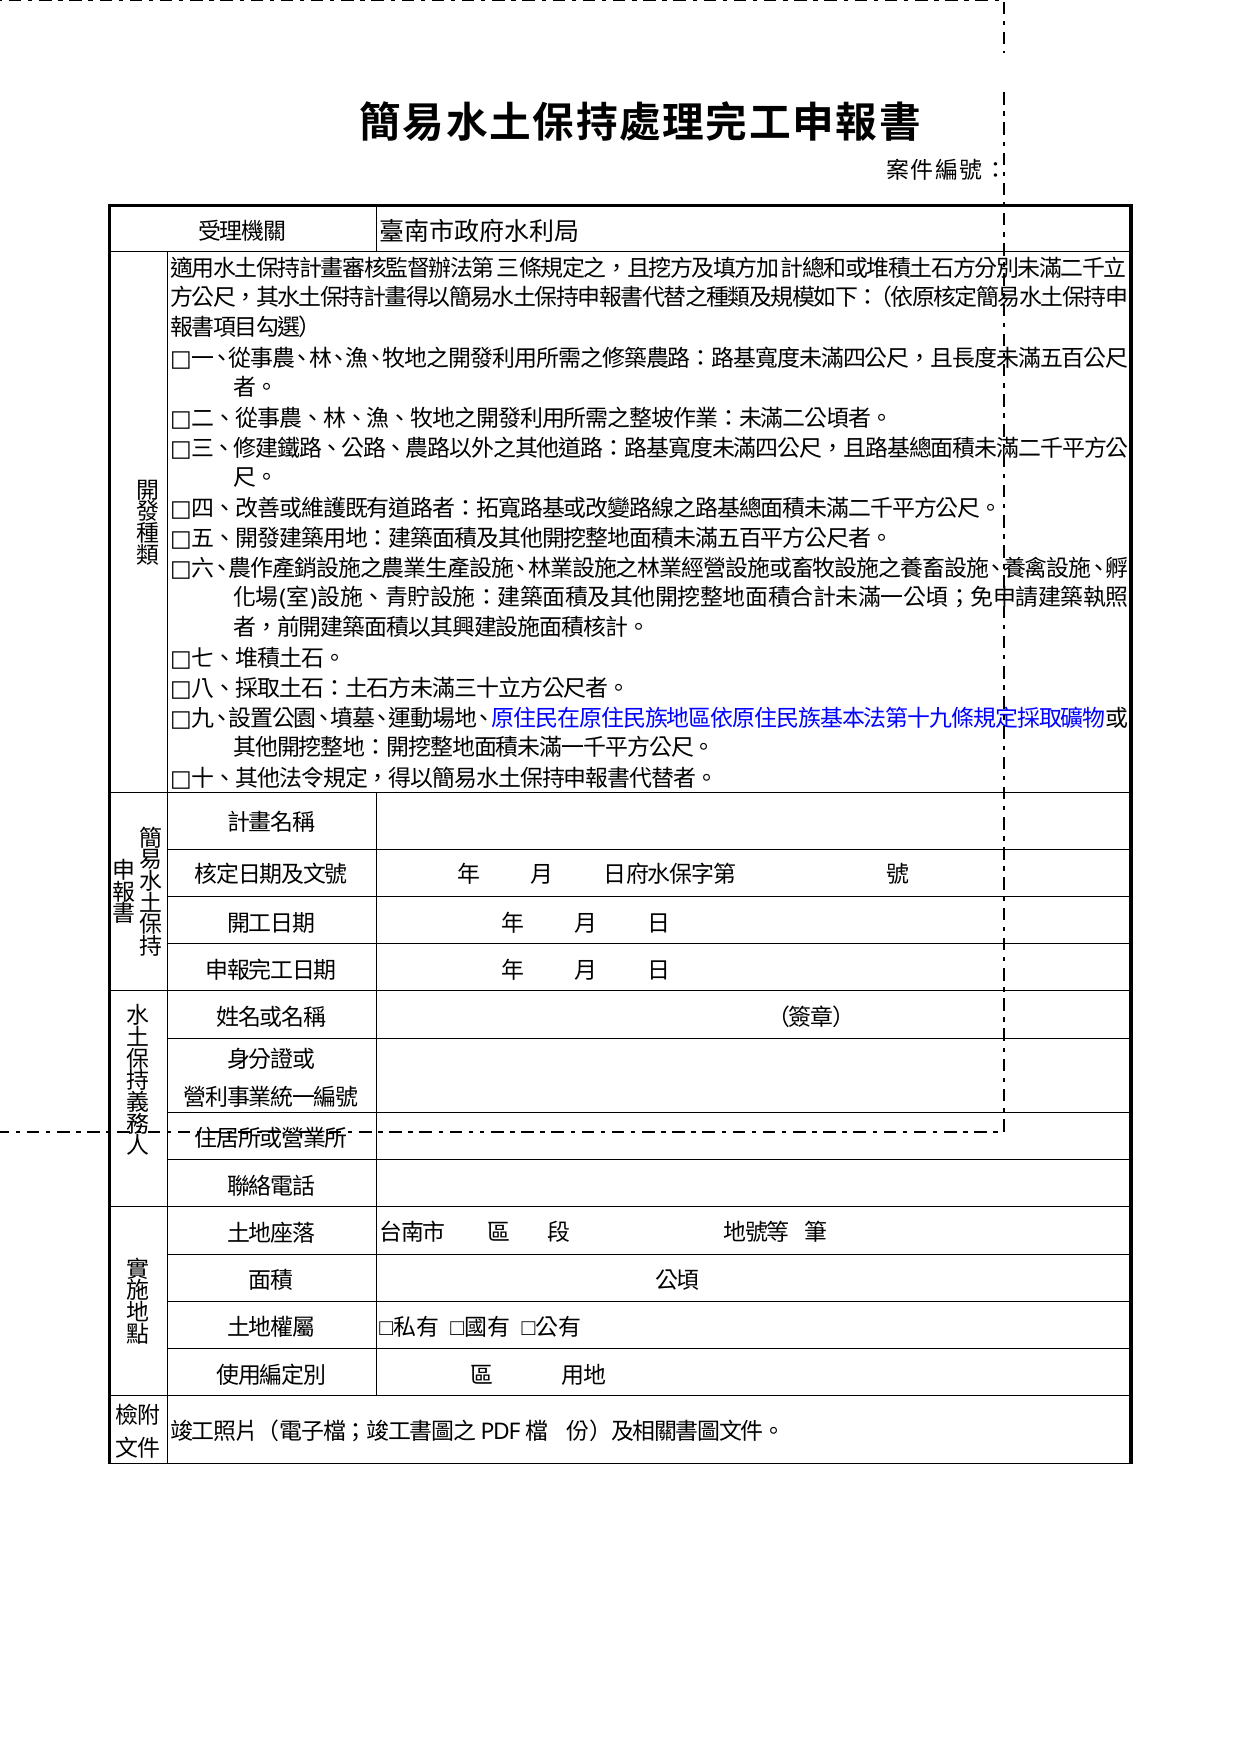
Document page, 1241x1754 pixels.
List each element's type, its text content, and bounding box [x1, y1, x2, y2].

table_cell 聯絡電話 [168, 1160, 376, 1206]
table_cell 檢附 文件 [111, 1396, 167, 1463]
table_cell 姓名或名稱 [168, 991, 376, 1038]
text [855, 53, 1177, 92]
table_cell 核定日期及文號 [168, 850, 376, 896]
table_cell 開工日期 [168, 897, 376, 943]
table_cell 計畫名稱 [168, 793, 376, 848]
table_cell 竣工照片（電子檔；竣工書圖之PDF檔 份）及相關書圖文件。 [168, 1396, 1129, 1463]
table_cell [377, 793, 1129, 848]
text 案件編號： [118, 150, 1068, 185]
table_cell 簡易水土保持 申報書 [111, 793, 167, 990]
table_header 受理機關 [111, 207, 376, 251]
table_cell 實施地點 [111, 1207, 167, 1395]
table_cell 年 月 日府水保字第 號 [377, 850, 1129, 896]
text 簡易水土保持處理完工申報書 [118, 89, 1162, 150]
table_cell 申報完工日期 [168, 944, 376, 990]
table_cell 區 用地 [377, 1349, 1129, 1395]
table_cell 使用編定別 [168, 1349, 376, 1395]
table_cell 身分證或 營利事業統一編號 [168, 1039, 376, 1112]
table_cell 面積 [168, 1255, 376, 1301]
table_cell 台南市 區 段 地號等 筆 [377, 1207, 1129, 1253]
table_cell 開發種類 [111, 252, 167, 792]
table_cell 住居所或營業所 [168, 1113, 376, 1159]
table_cell [377, 1160, 1129, 1206]
table_cell （簽章） [377, 991, 1129, 1038]
table_header 臺南市政府水利局 [377, 207, 1129, 251]
table_cell 水土保持義務人 [111, 991, 167, 1206]
table_cell [377, 1039, 1129, 1112]
table_cell 公頃 [377, 1255, 1129, 1301]
table_cell [377, 1113, 1129, 1159]
table_cell □私有 □國有 □公有 [377, 1302, 1129, 1348]
table_cell 土地座落 [168, 1207, 376, 1253]
table_cell 年 月 日 [377, 897, 1129, 943]
table_cell 年 月 日 [377, 944, 1129, 990]
table_cell 土地權屬 [168, 1302, 376, 1348]
table_cell 適用水土保持計畫審核監督辦法第三條規定之，且挖方及填方加計總和或堆積土石方分別未滿二千立方公尺，其水土保持計畫得以簡易水土保持申報書代替之種類及規模如下：（依原核定簡易水土保持申報書項目勾選） □一、從事農、林、漁、牧地之開發利用所需之修築農路：路基寬度未滿四公尺，且長度未滿五百公尺者。 □二、從事農、林、漁、牧地之開發利用所需之整坡作業：未滿二公頃者。 □三、修建鐵路、公路、農路以外之其他道路：路基寬度未滿四公尺，且路基總面積未滿二千平方公尺。 □四、改善或維護既有道路者：拓寬路基或改變路線之路基總面積未滿二千平方公尺。 □五、開發建築用地：建築面積及其他開挖整地面積未滿五百平方公尺者。 □六、農作產銷設施之農業生產設施、林業設施之林業經營設施或畜牧設施之養畜設施、養禽設施、孵化場(室)設施、青貯設施：建築面積及其他開挖整地面積合計未滿一公頃；免申請建築執照者，前開建築面積以其興建設施面積核計。 □七、堆積土石。 □八、採取土石：土石方未滿三十立方公尺者。 □九、設置公園、墳墓、運動場地、原住民在原住民族地區依原住民族基本法第十九條規定採取礦物或其他開挖整地：開挖整地面積未滿一千平方公尺。 □十、其他法令規定，得以簡易水土保持申報書代替者。 [168, 252, 1129, 792]
